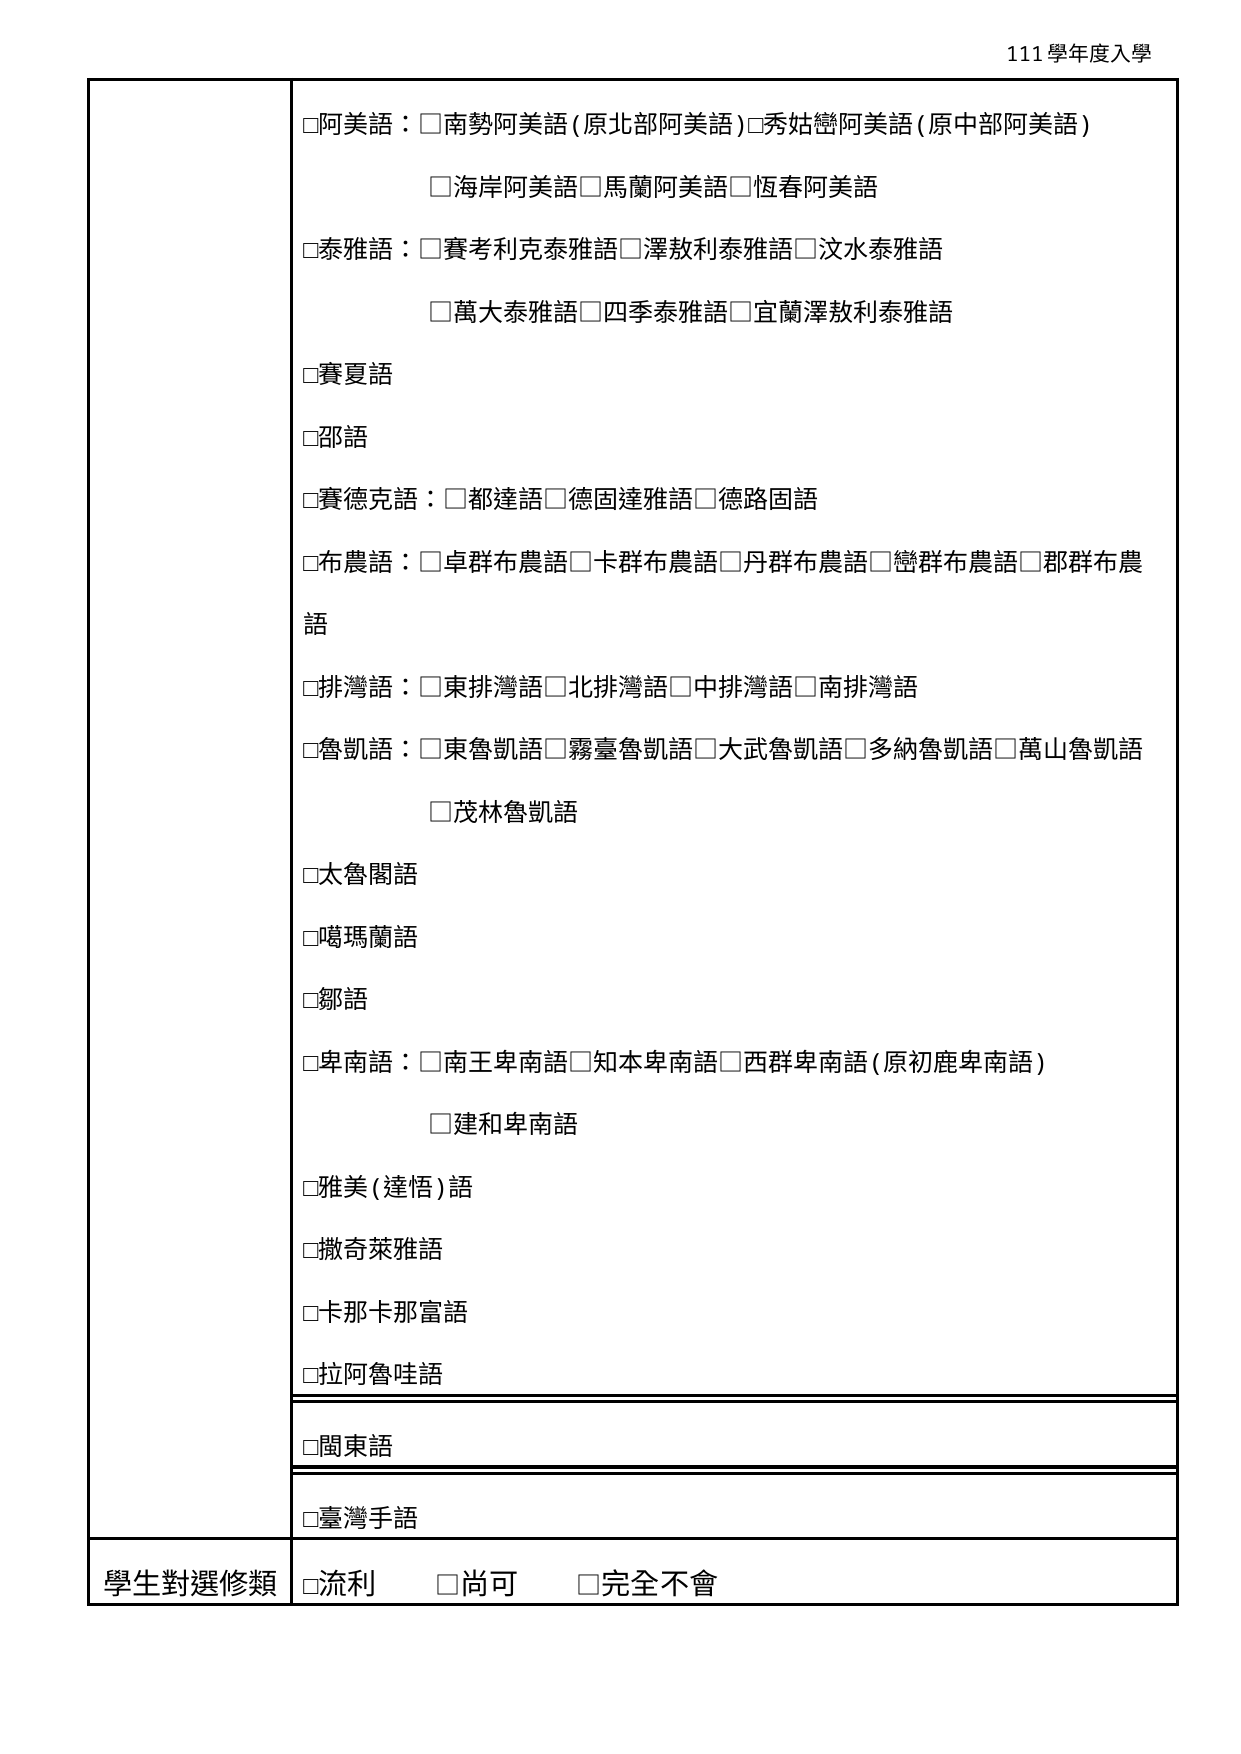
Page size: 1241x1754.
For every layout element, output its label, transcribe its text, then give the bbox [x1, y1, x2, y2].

table_cell □阿美語：□南勢阿美語(原北部阿美語)□秀姑巒阿美語(原中部阿美語) □海岸阿美語□馬蘭阿美語□恆春阿美語 □泰雅語：□賽考利克泰雅語□澤敖利泰雅語□汶水泰雅語 □萬大泰雅語□四季泰雅語□宜蘭澤敖利泰雅語 □賽夏語 □邵語 □賽德克語：□都達語□德固達雅語□德路固語 □布農語：□卓群布農語□卡群布農語□丹群布農語□巒群布農語□郡群布農語 □排灣語：□東排灣語□北排灣語□中排灣語□南排灣語 □魯凱語：□東魯凱語□霧臺魯凱語□大武魯凱語□多納魯凱語□萬山魯凱語 □茂林魯凱語 □太魯閣語 □噶瑪蘭語 □鄒語 □卑南語：□南王卑南語□知本卑南語□西群卑南語(原初鹿卑南語) □建和卑南語 □雅美(達悟)語 □撒奇萊雅語 □卡那卡那富語 □拉阿魯哇語 [293, 81, 1176, 1393]
table_cell [90, 81, 290, 1537]
table_cell □臺灣手語 [293, 1475, 1176, 1537]
table_cell 學生對選修類 [90, 1540, 290, 1603]
table_cell □流利 □尚可 □完全不會 [293, 1540, 1176, 1603]
table_cell □閩東語 [293, 1403, 1176, 1465]
